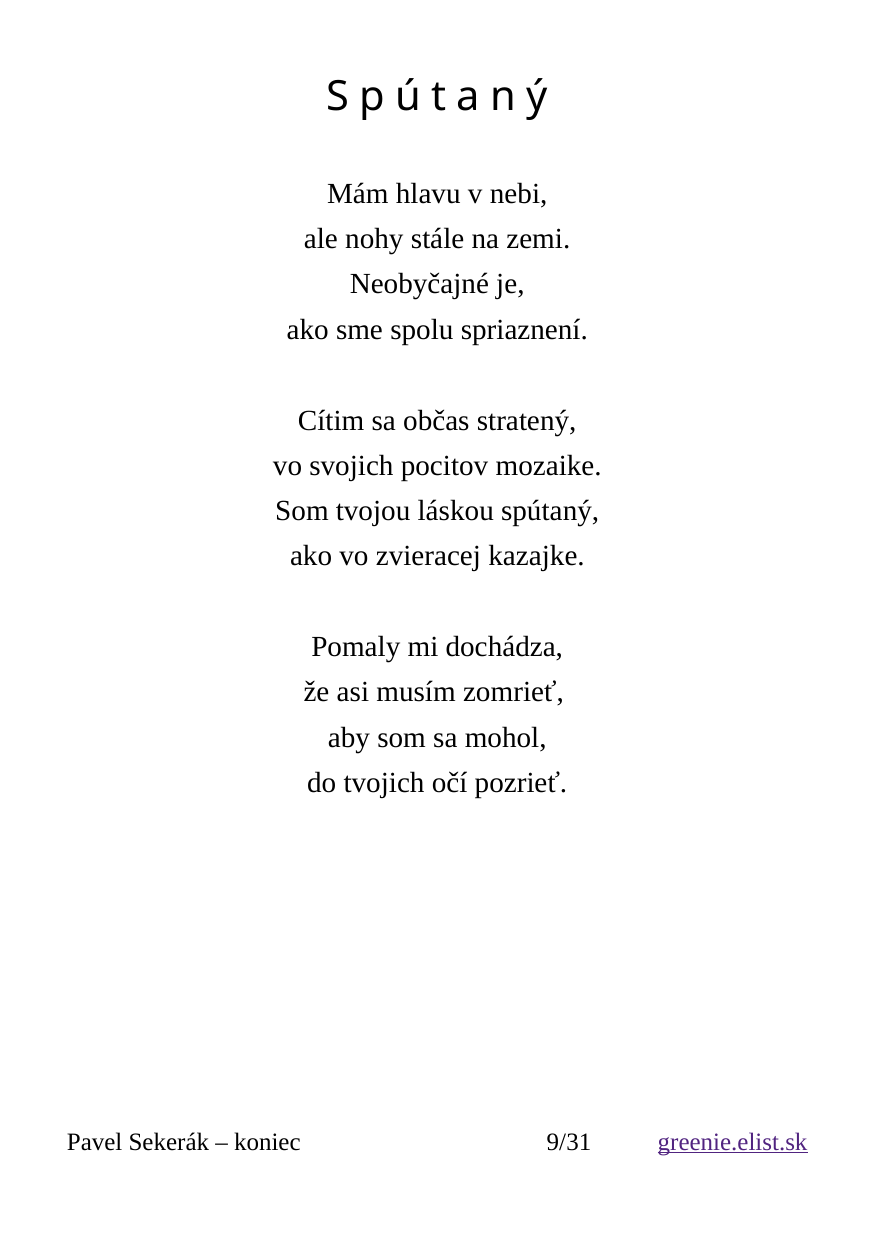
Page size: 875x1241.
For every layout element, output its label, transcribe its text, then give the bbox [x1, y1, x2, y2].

text ako sme spolu spriaznení. [41, 312, 833, 346]
text aby som sa mohol, [41, 720, 833, 753]
text Cítim sa občas stratený, [41, 403, 833, 436]
subtitle Spútaný [41, 66, 833, 123]
text ako vo zvieracej kazajke. [41, 538, 833, 572]
text že asi musím zomrieť, [41, 674, 833, 708]
text vo svojich pocitov mozaike. [41, 448, 833, 481]
text Pomaly mi dochádza, [41, 629, 833, 663]
text Mám hlavu v nebi, [41, 176, 833, 209]
text do tvojich očí pozrieť. [41, 765, 833, 799]
text ale nohy stále na zemi. [41, 221, 833, 255]
text Som tvojou láskou spútaný, [41, 493, 833, 527]
text Neobyčajné je, [41, 267, 833, 300]
